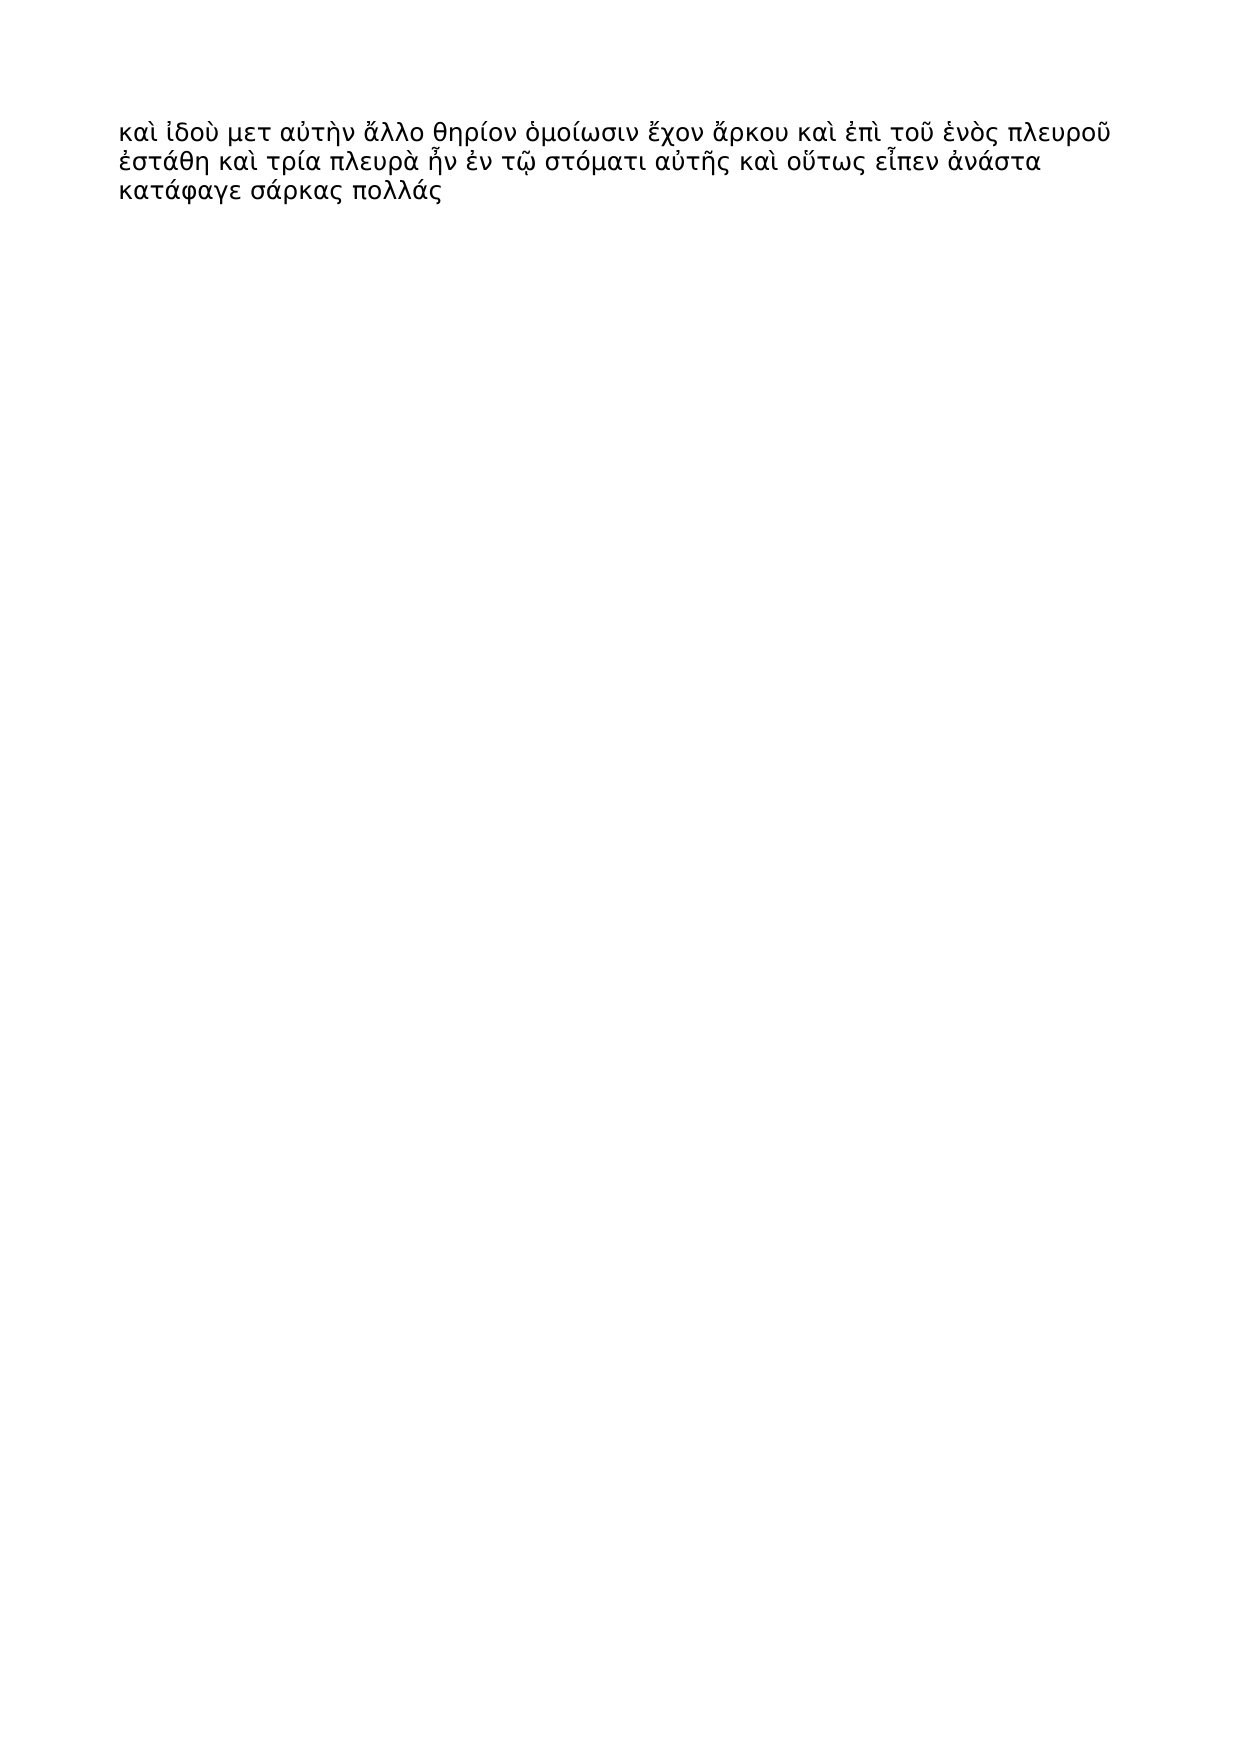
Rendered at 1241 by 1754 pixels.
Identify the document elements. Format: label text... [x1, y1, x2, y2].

text καὶ ἰδοὺ μετ αὐτὴν ἄλλο θηρίον ὁμοίωσιν ἔχον ἄρκου καὶ ἐπὶ τοῦ ἑνὸς πλευροῦ ἐστάθη καὶ τρία πλευρὰ ἦν ἐν τῷ στόματι αὐτῆς καὶ οὕτως εἶπεν ἀνάστα κατάφαγε σάρκας πολλάς [118, 118, 1122, 206]
